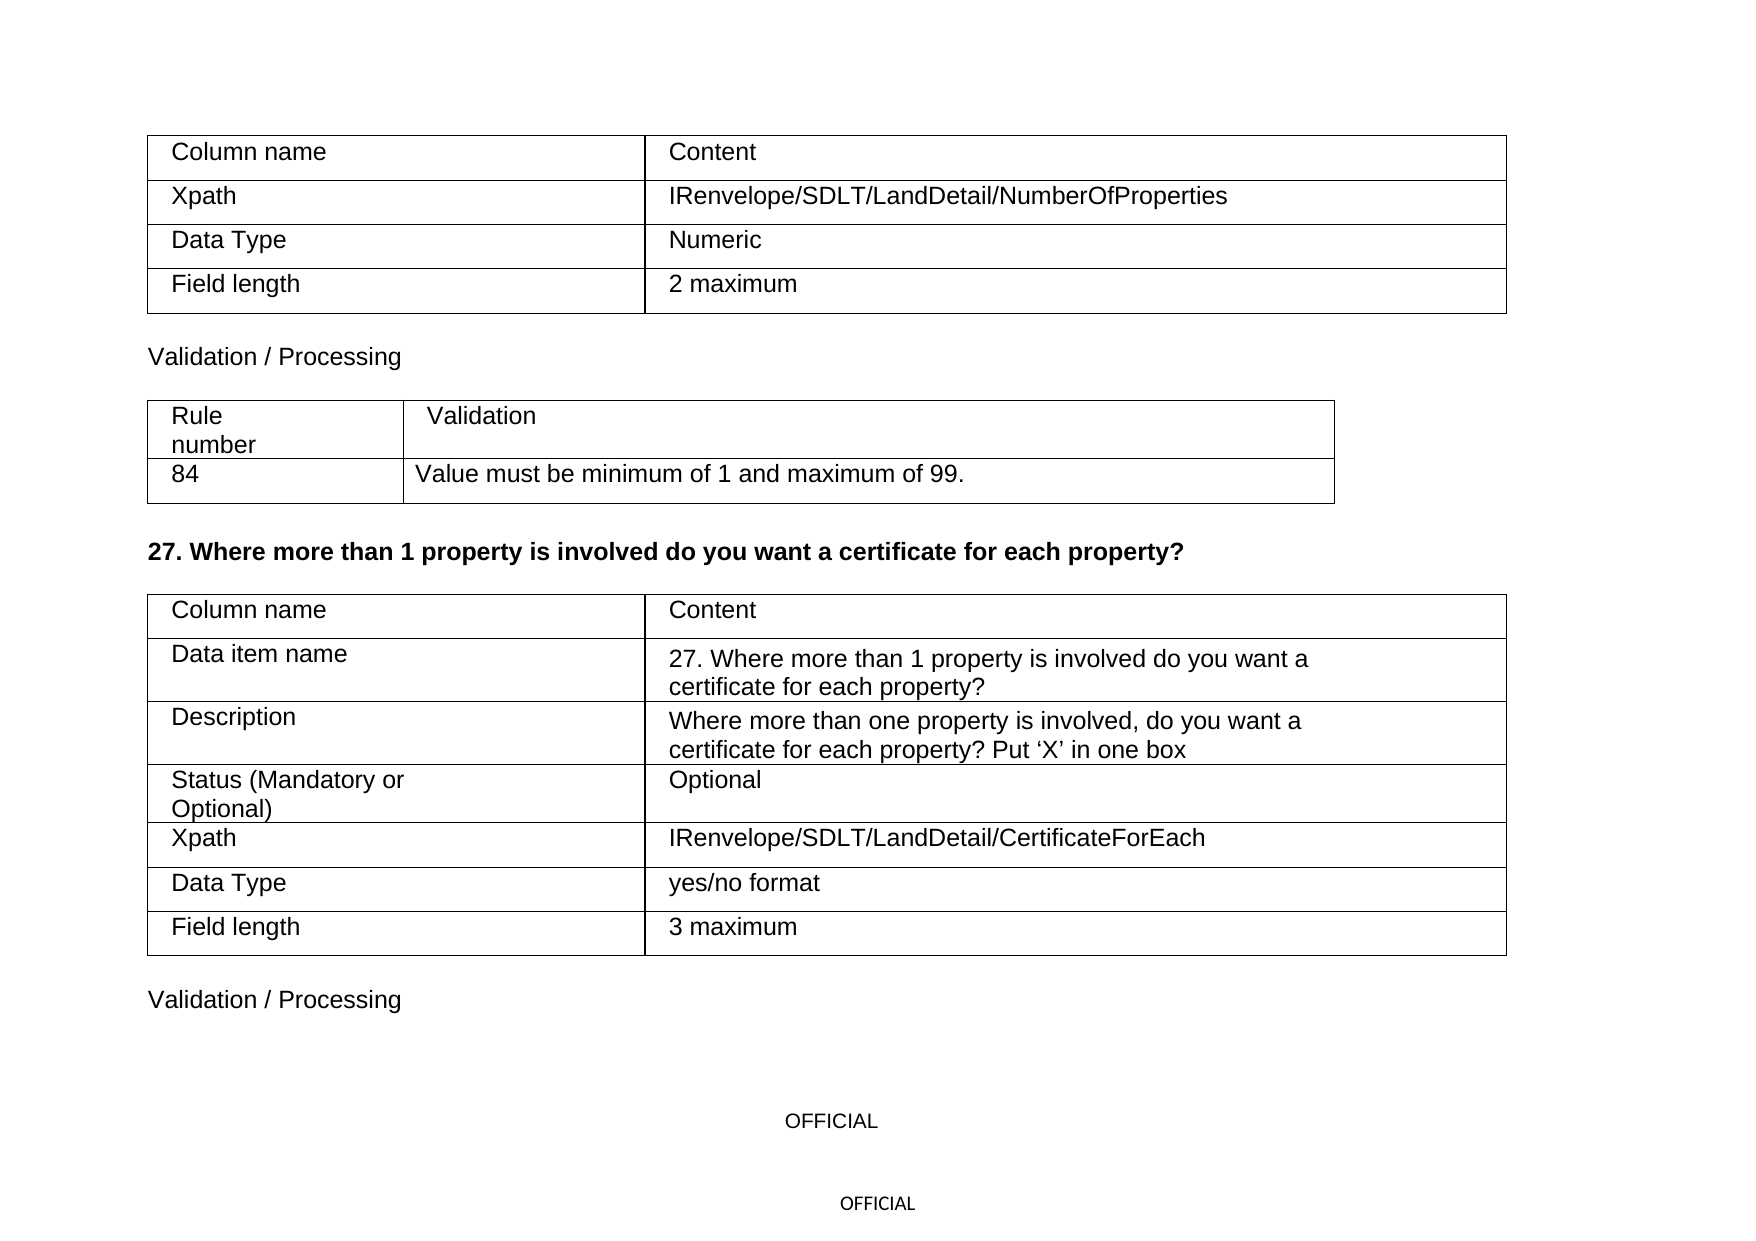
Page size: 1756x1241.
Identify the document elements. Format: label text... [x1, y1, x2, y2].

subtitle 27. Where more than 1 property is involved do you want a certificate for each property? [148, 537, 1515, 565]
table_cell Optional [646, 765, 1506, 822]
table_cell Data Type [148, 225, 644, 268]
table_header Column name [148, 595, 644, 638]
table_header Rule number [148, 401, 403, 458]
text Validation / Processing [148, 985, 1515, 1014]
table_cell Numeric [646, 225, 1506, 268]
table_header Content [646, 595, 1506, 638]
table_cell Xpath [148, 181, 644, 224]
table_header Validation [404, 401, 1334, 458]
table_cell 84 [148, 459, 403, 503]
table_cell Field length [148, 912, 644, 955]
table_cell 3 maximum [646, 912, 1506, 955]
table_cell Where more than one property is involved, do you want a certificate for each property? Put ‘X’ in one box [646, 702, 1506, 764]
table_header Content [646, 136, 1506, 180]
table_cell Xpath [148, 823, 644, 867]
table_cell 2 maximum [646, 269, 1506, 312]
table_cell yes/no format [646, 868, 1506, 911]
table_cell Data Type [148, 868, 644, 911]
table_cell IRenvelope/SDLT/LandDetail/NumberOfProperties [646, 181, 1506, 224]
table_cell Value must be minimum of 1 and maximum of 99. [404, 459, 1334, 503]
table_cell Status (Mandatory or Optional) [148, 765, 644, 822]
table_cell Data item name [148, 639, 644, 701]
table_header Column name [148, 136, 644, 180]
table_cell Field length [148, 269, 644, 312]
table_cell Description [148, 702, 644, 764]
table_cell IRenvelope/SDLT/LandDetail/CertificateForEach [646, 823, 1506, 867]
table_cell 27. Where more than 1 property is involved do you want a certificate for each property? [646, 639, 1506, 701]
text Validation / Processing [148, 342, 1515, 371]
